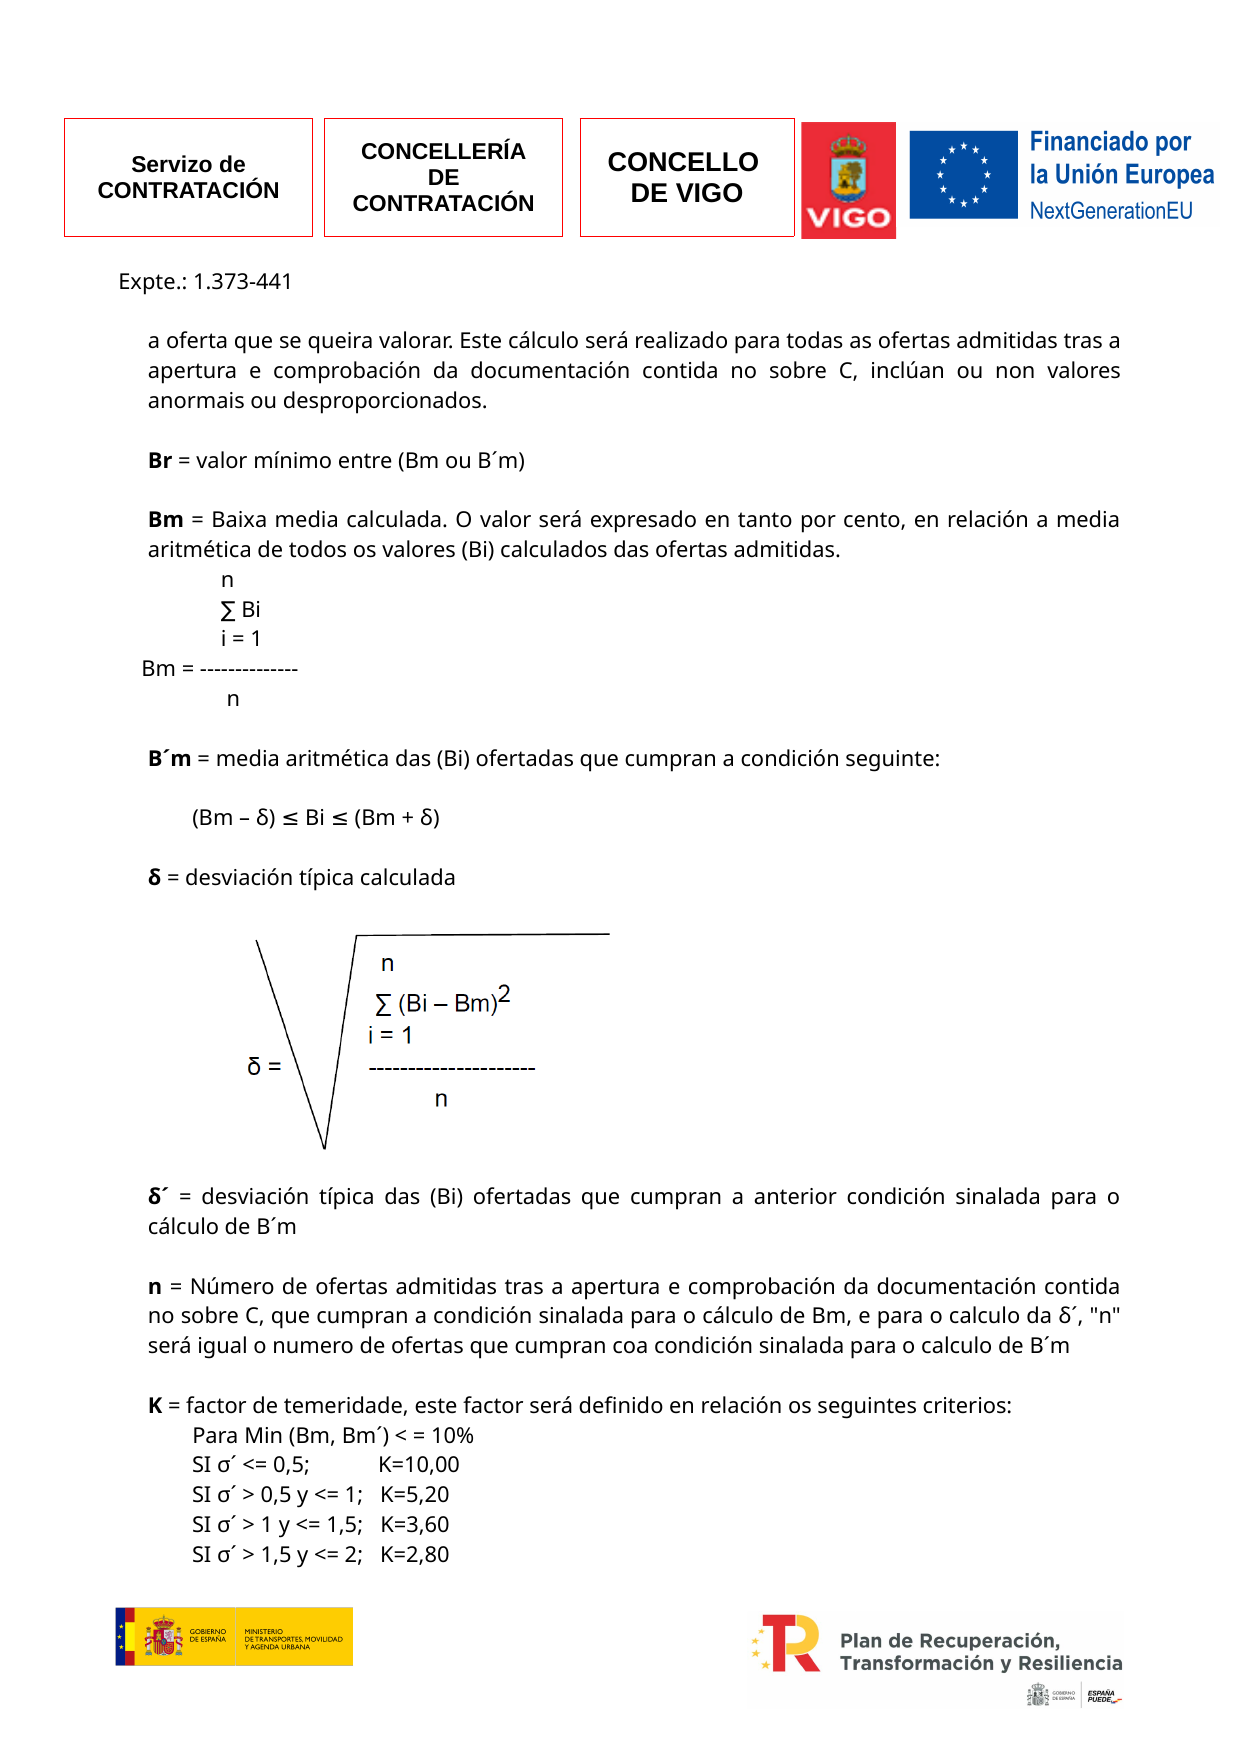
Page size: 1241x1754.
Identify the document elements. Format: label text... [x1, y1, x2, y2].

text a oferta que se queira valorar. Este cálculo será realizado para todas as ofertas admitidas tras a apertura e comprobación da documentación contida no sobre C, inclúan ou non valores anormais ou desproporcionados. [148, 325, 1122, 415]
text Para Min (Bm, Bm´) < = 10% [118, 1420, 1122, 1449]
text ∑ Bi [118, 593, 1122, 623]
text δ = desviación típica calculada [148, 862, 1122, 891]
text n [118, 564, 1122, 593]
picture [801, 122, 1221, 239]
text SI σ´ > 1,5 y <= 2; K=2,80 [192, 1539, 1122, 1569]
text Bm = Baixa media calculada. O valor será expresado en tanto por cento, en relación a media aritmética de todos os valores (Bi) calculados das ofertas admitidas. [148, 504, 1122, 564]
text Br = valor mínimo entre (Bm ou B´m) [148, 444, 1122, 474]
text (Bm – δ) ≤ Bi ≤ (Bm + δ) [118, 802, 1122, 832]
text i = 1 [118, 623, 1122, 653]
picture [747, 1611, 1125, 1709]
picture [230, 924, 617, 1152]
picture [114, 1607, 354, 1667]
text SI σ´ > 1 y <= 1,5; K=3,60 [192, 1509, 1122, 1539]
text K = factor de temeridade, este factor será definido en relación os seguintes criterios: [148, 1390, 1122, 1420]
text SI σ´ <= 0,5; K=10,00 [192, 1449, 1122, 1479]
text n = Número de ofertas admitidas tras a apertura e comprobación da documentación contida no sobre C, que cumpran a condición sinalada para o cálculo de Bm, e para o calculo da δ´, "n" será igual o numero de ofertas que cumpran coa condición sinalada para o calculo de B´m [148, 1271, 1122, 1360]
text B´m = media aritmética das (Bi) ofertadas que cumpran a condición seguinte: [148, 742, 1122, 772]
text SI σ´ > 0,5 y <= 1; K=5,20 [192, 1479, 1122, 1509]
text δ´ = desviación típica das (Bi) ofertadas que cumpran a anterior condición sinalada para o cálculo de B´m [148, 1181, 1122, 1241]
text n [118, 683, 1122, 713]
text Bm = -------------- [124, 653, 1122, 683]
